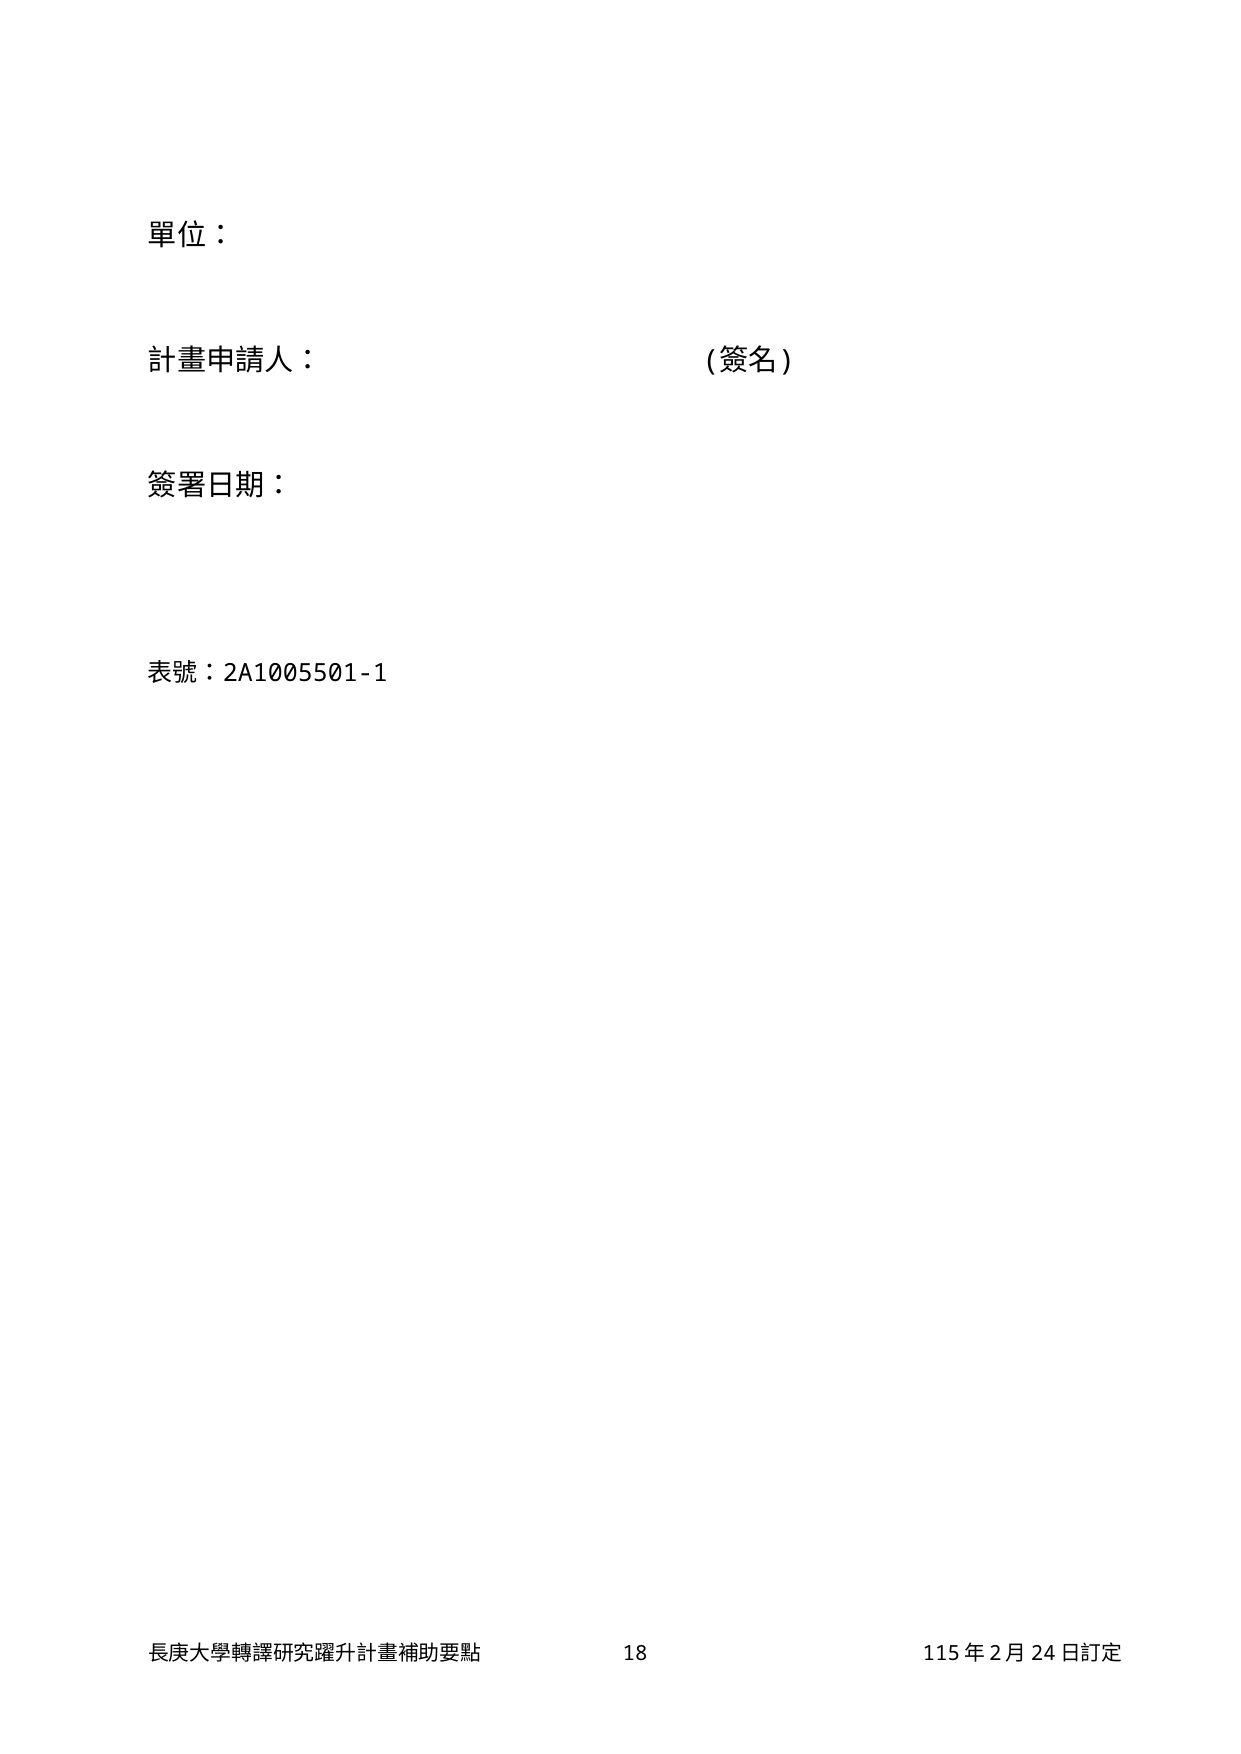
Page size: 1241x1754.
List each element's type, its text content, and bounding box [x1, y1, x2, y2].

text 表號：2A1005501-1 [148, 629, 1122, 691]
text 簽署日期： [148, 441, 1122, 504]
text 計畫申請人： (簽名) [148, 316, 1122, 379]
text 單位： [148, 191, 1122, 254]
